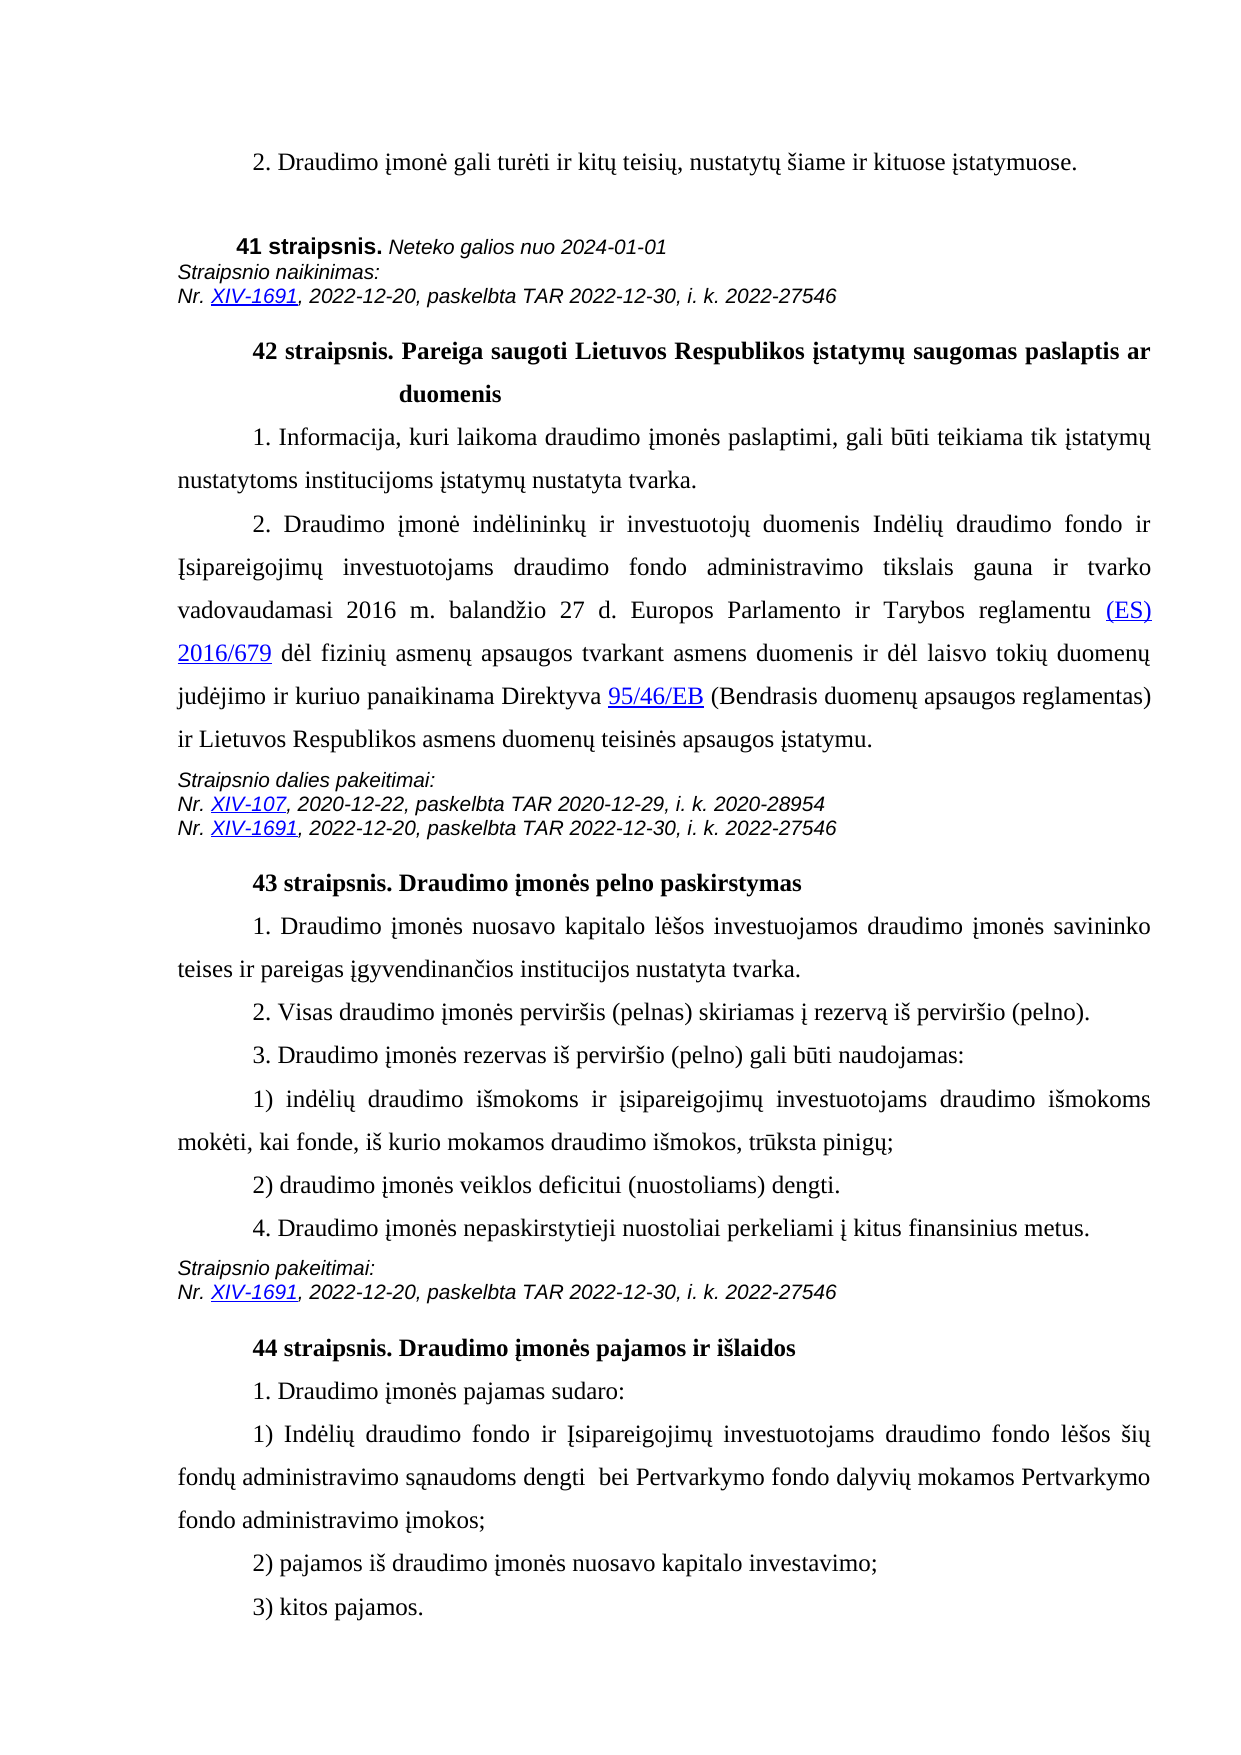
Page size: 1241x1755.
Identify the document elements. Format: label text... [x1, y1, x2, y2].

text Nr. XIV-107, 2020-12-22, paskelbta TAR 2020-12-29, i. k. 2020-28954 [177, 791, 1152, 815]
text 2) pajamos iš draudimo įmonės nuosavo kapitalo investavimo; [177, 1548, 1152, 1577]
text Nr. XIV-1691, 2022-12-20, paskelbta TAR 2022-12-30, i. k. 2022-27546 [177, 815, 1152, 839]
text 2) draudimo įmonės veiklos deficitui (nuostoliams) dengti. [177, 1170, 1152, 1199]
text 1) indėlių draudimo išmokoms ir įsipareigojimų investuotojams draudimo išmokoms mokėti, kai fonde, iš kurio mokamos draudimo išmokos, trūksta pinigų; [177, 1084, 1152, 1156]
text Straipsnio pakeitimai: [177, 1256, 1152, 1280]
text 3. Draudimo įmonės rezervas iš perviršio (pelno) gali būti naudojamas: [177, 1041, 1152, 1069]
text Nr. XIV-1691, 2022-12-20, paskelbta TAR 2022-12-30, i. k. 2022-27546 [177, 1280, 1152, 1304]
text Straipsnio naikinimas: [177, 259, 1152, 283]
text 1. Informacija, kuri laikoma draudimo įmonės paslaptimi, gali būti teikiama tik įstatymų nustatytoms institucijoms įstatymų nustatyta tvarka. [177, 422, 1152, 494]
text 42 straipsnis. Pareiga saugoti Lietuvos Respublikos įstatymų saugomas paslaptis ar duomenis [252, 336, 1152, 408]
text 3) kitos pajamos. [177, 1592, 1152, 1620]
text 4. Draudimo įmonės nepaskirstytieji nuostoliai perkeliami į kitus finansinius metus. [177, 1213, 1152, 1242]
text 1. Draudimo įmonės pajamas sudaro: [177, 1376, 1152, 1405]
text 1. Draudimo įmonės nuosavo kapitalo lėšos investuojamos draudimo įmonės savininko teises ir pareigas įgyvendinančios institucijos nustatyta tvarka. [177, 911, 1152, 983]
text 2. Draudimo įmonė indėlininkų ir investuotojų duomenis Indėlių draudimo fondo ir Įsipareigojimų investuotojams draudimo fondo administravimo tikslais gauna ir tvarko vadovaudamasi 2016 m. balandžio 27 d. Europos Parlamento ir Tarybos reglamentu (ES) 2016/679 dėl fizinių asmenų apsaugos tvarkant asmens duomenis ir dėl laisvo tokių duomenų judėjimo ir kuriuo panaikinama Direktyva 95/46/EB (Bendrasis duomenų apsaugos reglamentas) ir Lietuvos Respublikos asmens duomenų teisinės apsaugos įstatymu. [177, 509, 1152, 753]
text 2. Draudimo įmonė gali turėti ir kitų teisių, nustatytų šiame ir kituose įstatymuose. [177, 147, 1152, 176]
text Straipsnio dalies pakeitimai: [177, 767, 1152, 791]
text Nr. XIV-1691, 2022-12-20, paskelbta TAR 2022-12-30, i. k. 2022-27546 [177, 283, 1152, 307]
text 2. Visas draudimo įmonės perviršis (pelnas) skiriamas į rezervą iš perviršio (pelno). [177, 997, 1152, 1026]
text 44 straipsnis. Draudimo įmonės pajamos ir išlaidos [177, 1333, 1152, 1362]
text 43 straipsnis. Draudimo įmonės pelno paskirstymas [177, 868, 1152, 897]
text 1) Indėlių draudimo fondo ir Įsipareigojimų investuotojams draudimo fondo lėšos šių fondų administravimo sąnaudoms dengti bei Pertvarkymo fondo dalyvių mokamos Pertvarkymo fondo administravimo įmokos; [177, 1419, 1152, 1534]
text 41 straipsnis. Neteko galios nuo 2024-01-01 [177, 233, 1152, 259]
